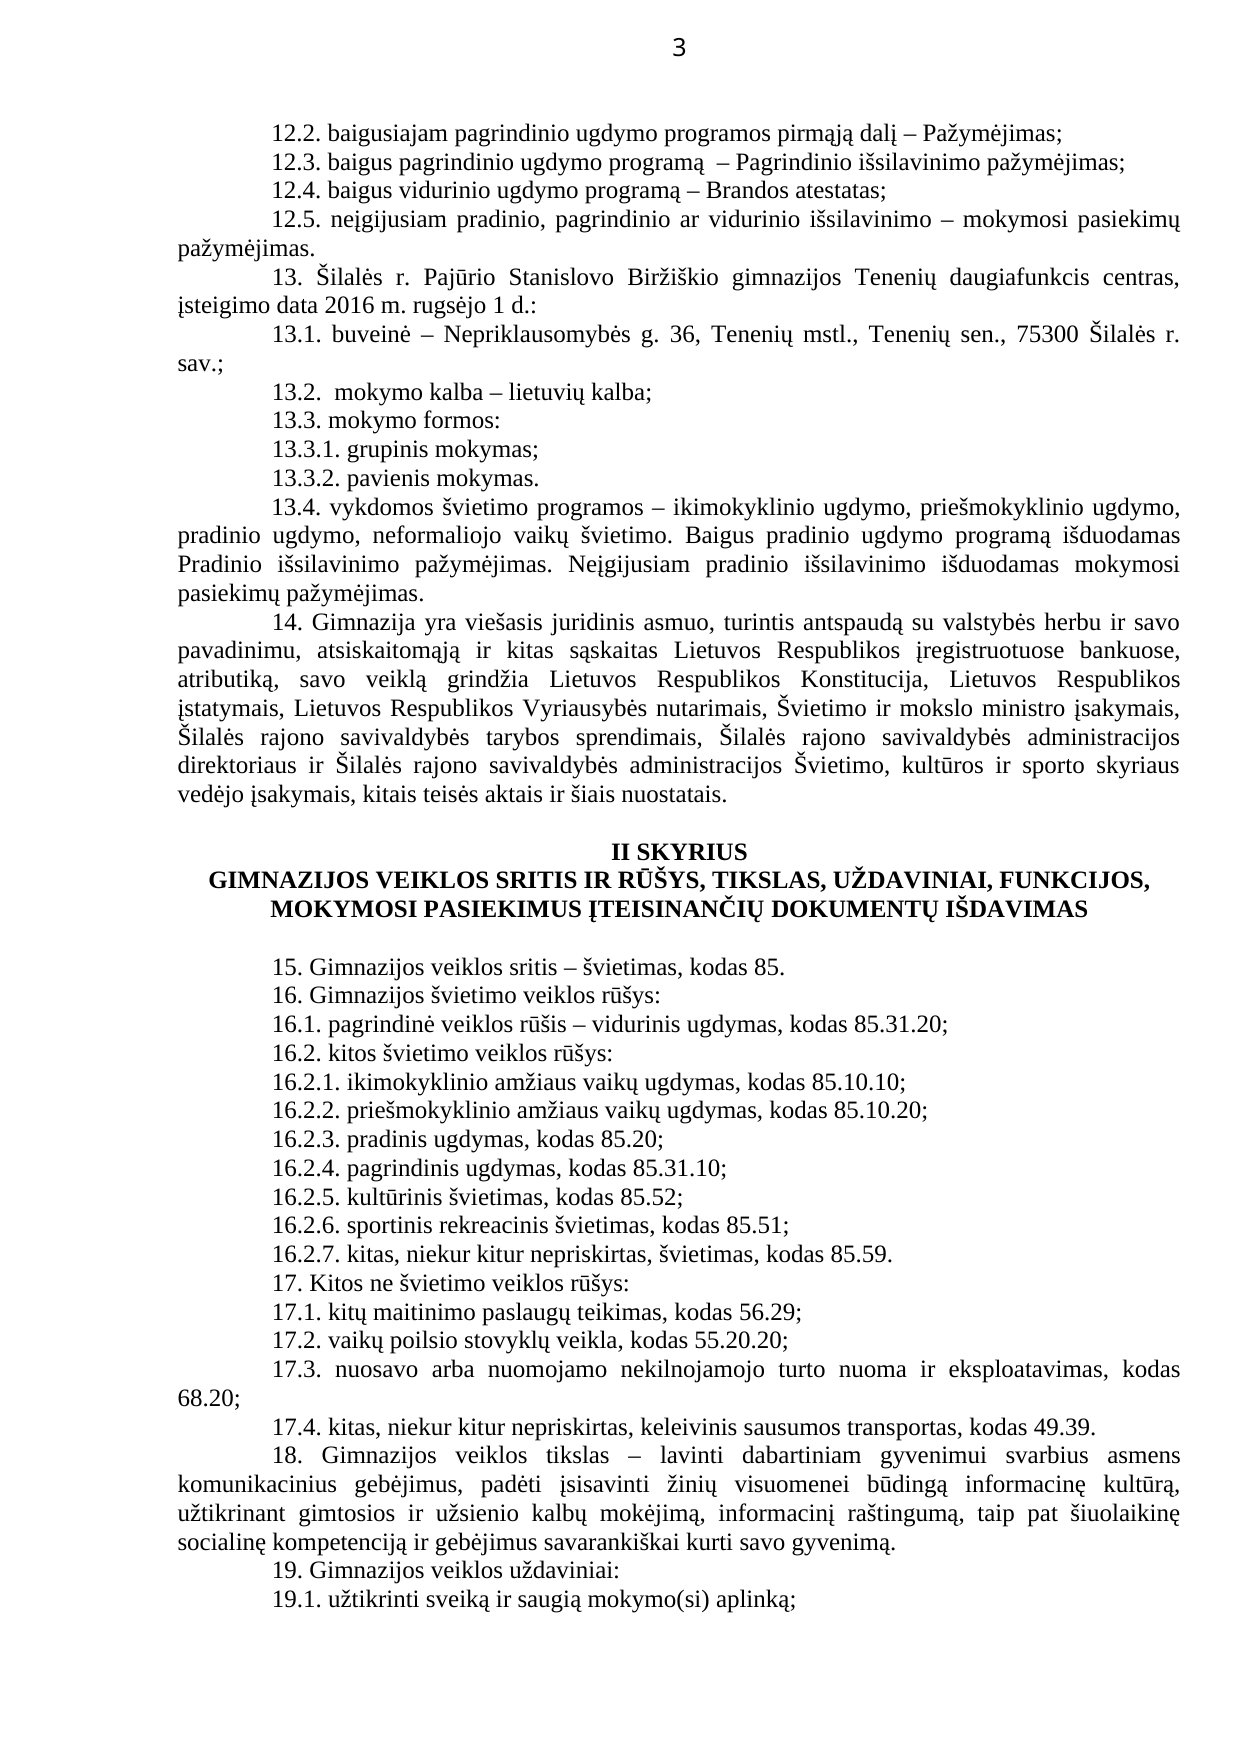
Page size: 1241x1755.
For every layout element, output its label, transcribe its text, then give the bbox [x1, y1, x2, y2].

text 17.1. kitų maitinimo paslaugų teikimas, kodas 56.29; [177, 1297, 1181, 1325]
text 16.2.4. pagrindinis ugdymas, kodas 85.31.10; [177, 1153, 1181, 1182]
text 16.2.1. ikimokyklinio amžiaus vaikų ugdymas, kodas 85.10.10; [177, 1067, 1181, 1095]
text 16. Gimnazijos švietimo veiklos rūšys: [177, 980, 1181, 1009]
text 13.4. vykdomos švietimo programos – ikimokyklinio ugdymo, priešmokyklinio ugdymo, pradinio ugdymo, neformaliojo vaikų švietimo. Baigus pradinio ugdymo programą išduodamas Pradinio išsilavinimo pažymėjimas. Neįgijusiam pradinio išsilavinimo išduodamas mokymosi pasiekimų pažymėjimas. [177, 492, 1181, 607]
text 16.2. kitos švietimo veiklos rūšys: [177, 1038, 1181, 1067]
text 17.4. kitas, niekur kitur nepriskirtas, keleivinis sausumos transportas, kodas 49.39. [177, 1412, 1181, 1440]
text 17. Kitos ne švietimo veiklos rūšys: [177, 1268, 1181, 1297]
text 16.2.6. sportinis rekreacinis švietimas, kodas 85.51; [177, 1210, 1181, 1239]
text 13.3.1. grupinis mokymas; [177, 434, 1181, 463]
text 15. Gimnazijos veiklos sritis – švietimas, kodas 85. [177, 952, 1181, 980]
text 16.2.3. pradinis ugdymas, kodas 85.20; [177, 1124, 1181, 1153]
text 13.3.2. pavienis mokymas. [177, 463, 1181, 492]
text 13.1. buveinė – Nepriklausomybės g. 36, Tenenių mstl., Tenenių sen., 75300 Šilalės r. sav.; [177, 319, 1181, 377]
text GIMNAZIJOS VEIKLOS SRITIS IR RŪŠYS, TIKSLAS, UŽDAVINIAI, FUNKCIJOS, MOKYMOSI PASIEKIMUS ĮTEISINANČIŲ DOKUMENTŲ IŠDAVIMAS [177, 865, 1181, 923]
text 12.2. baigusiajam pagrindinio ugdymo programos pirmąją dalį – Pažymėjimas; [177, 118, 1181, 147]
text 16.1. pagrindinė veiklos rūšis – vidurinis ugdymas, kodas 85.31.20; [177, 1009, 1181, 1038]
text 19. Gimnazijos veiklos uždaviniai: [177, 1555, 1181, 1584]
text 17.3. nuosavo arba nuomojamo nekilnojamojo turto nuoma ir eksploatavimas, kodas 68.20; [177, 1354, 1181, 1412]
text 13.3. mokymo formos: [177, 406, 1181, 434]
text 12.5. neįgijusiam pradinio, pagrindinio ar vidurinio išsilavinimo – mokymosi pasiekimų pažymėjimas. [177, 204, 1181, 262]
text 13. Šilalės r. Pajūrio Stanislovo Biržiškio gimnazijos Tenenių daugiafunkcis centras, įsteigimo data 2016 m. rugsėjo 1 d.: [177, 262, 1181, 319]
text 18. Gimnazijos veiklos tikslas – lavinti dabartiniam gyvenimui svarbius asmens komunikacinius gebėjimus, padėti įsisavinti žinių visuomenei būdingą informacinę kultūrą, užtikrinant gimtosios ir užsienio kalbų mokėjimą, informacinį raštingumą, taip pat šiuolaikinę socialinę kompetenciją ir gebėjimus savarankiškai kurti savo gyvenimą. [177, 1440, 1181, 1555]
text 16.2.5. kultūrinis švietimas, kodas 85.52; [177, 1182, 1181, 1210]
text 14. Gimnazija yra viešasis juridinis asmuo, turintis antspaudą su valstybės herbu ir savo pavadinimu, atsiskaitomąją ir kitas sąskaitas Lietuvos Respublikos įregistruotuose bankuose, atributiką, savo veiklą grindžia Lietuvos Respublikos Konstitucija, Lietuvos Respublikos įstatymais, Lietuvos Respublikos Vyriausybės nutarimais, Švietimo ir mokslo ministro įsakymais, Šilalės rajono savivaldybės tarybos sprendimais, Šilalės rajono savivaldybės administracijos direktoriaus ir Šilalės rajono savivaldybės administracijos Švietimo, kultūros ir sporto skyriaus vedėjo įsakymais, kitais teisės aktais ir šiais nuostatais. [177, 607, 1181, 808]
text 17.2. vaikų poilsio stovyklų veikla, kodas 55.20.20; [177, 1325, 1181, 1354]
text 12.3. baigus pagrindinio ugdymo programą – Pagrindinio išsilavinimo pažymėjimas; [177, 147, 1181, 176]
text 12.4. baigus vidurinio ugdymo programą – Brandos atestatas; [177, 176, 1181, 204]
text 16.2.2. priešmokyklinio amžiaus vaikų ugdymas, kodas 85.10.20; [177, 1095, 1181, 1124]
text 13.2. mokymo kalba – lietuvių kalba; [177, 377, 1181, 406]
text II SKYRIUS [177, 837, 1181, 865]
text 19.1. užtikrinti sveiką ir saugią mokymo(si) aplinką; [177, 1584, 1181, 1613]
text 16.2.7. kitas, niekur kitur nepriskirtas, švietimas, kodas 85.59. [177, 1239, 1181, 1268]
